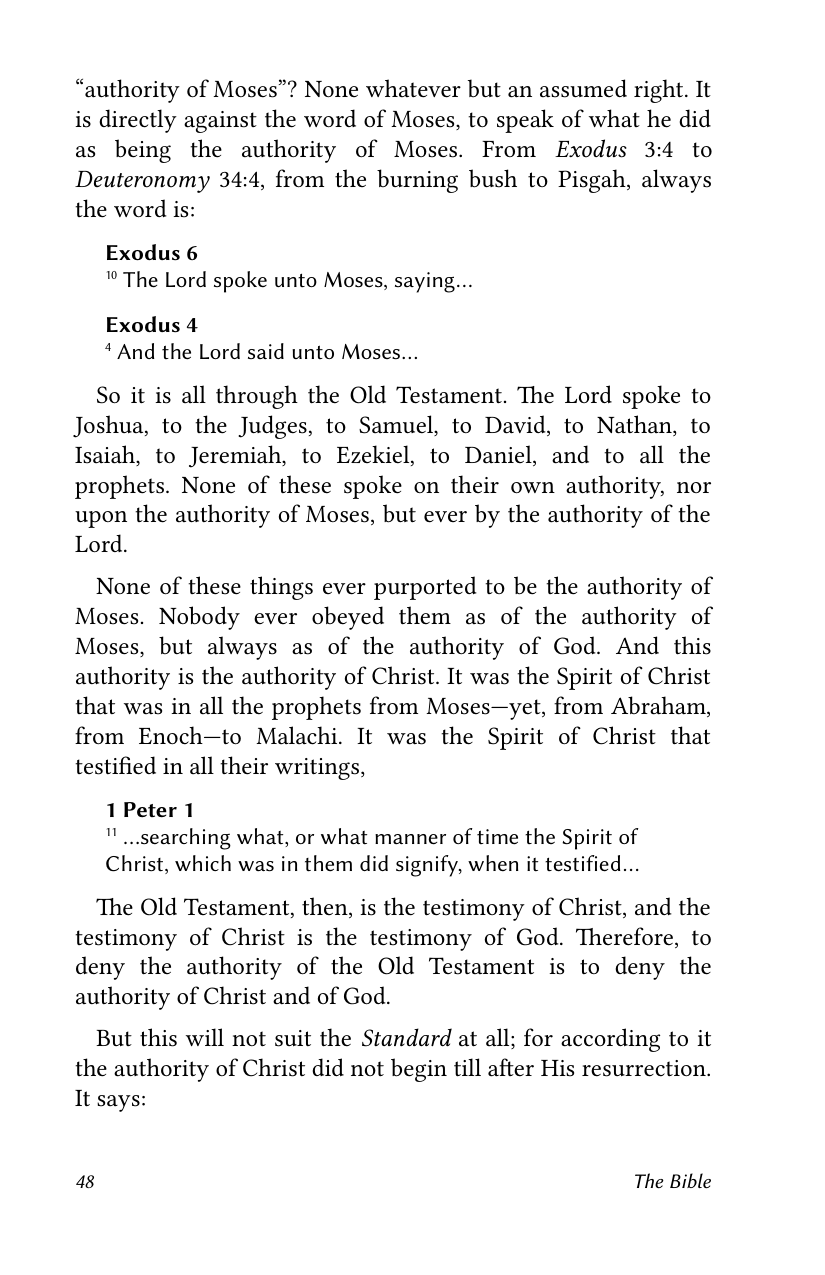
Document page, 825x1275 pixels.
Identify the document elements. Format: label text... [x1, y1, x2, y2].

text Exodus 4 [105, 312, 712, 338]
text So it is all through the Old Testament. The Lord spoke to Joshua, to the Judges, to Samuel, to David, to Nathan, to Isaiah, to Jeremiah, to Ezekiel, to Daniel, and to all the prophets. None of these spoke on their own authority, nor upon the authority of Moses, but ever by the authority of the Lord. [75, 381, 712, 559]
text 1 Peter 1 [105, 797, 712, 823]
text None of these things ever purported to be the authority of Moses. Nobody ever obeyed them as of the authority of Moses, but always as of the authority of God. And this authority is the authority of Christ. It was the Spirit of Christ that was in all the prophets from Moses—yet, from Abraham, from Enoch—to Malachi. It was the Spirit of Christ that testified in all their writings, [75, 572, 712, 780]
text 4 And the Lord said unto Moses... [105, 339, 682, 365]
text Exodus 6 [105, 239, 712, 266]
text 11 ...searching what, or what manner of time the Spirit of Christ, which was in them did signify, when it testified... [105, 824, 682, 877]
text The Old Testament, then, is the testimony of Christ, and the testimony of Christ is the testimony of God. Therefore, to deny the authority of the Old Testament is to deny the authority of Christ and of God. [75, 893, 712, 1011]
text “authority of Moses”? None whatever but an assumed right. It is directly against the word of Moses, to speak of what he did as being the authority of Moses. From Exodus 3:4 to Deuteronomy 34:4, from the burning bush to Pisgah, always the word is: [75, 75, 712, 223]
text 10 The Lord spoke unto Moses, saying... [105, 267, 682, 293]
text But this will not suit the Standard at all; for according to it the authority of Christ did not begin till after His resurrection. It says: [75, 1024, 712, 1113]
